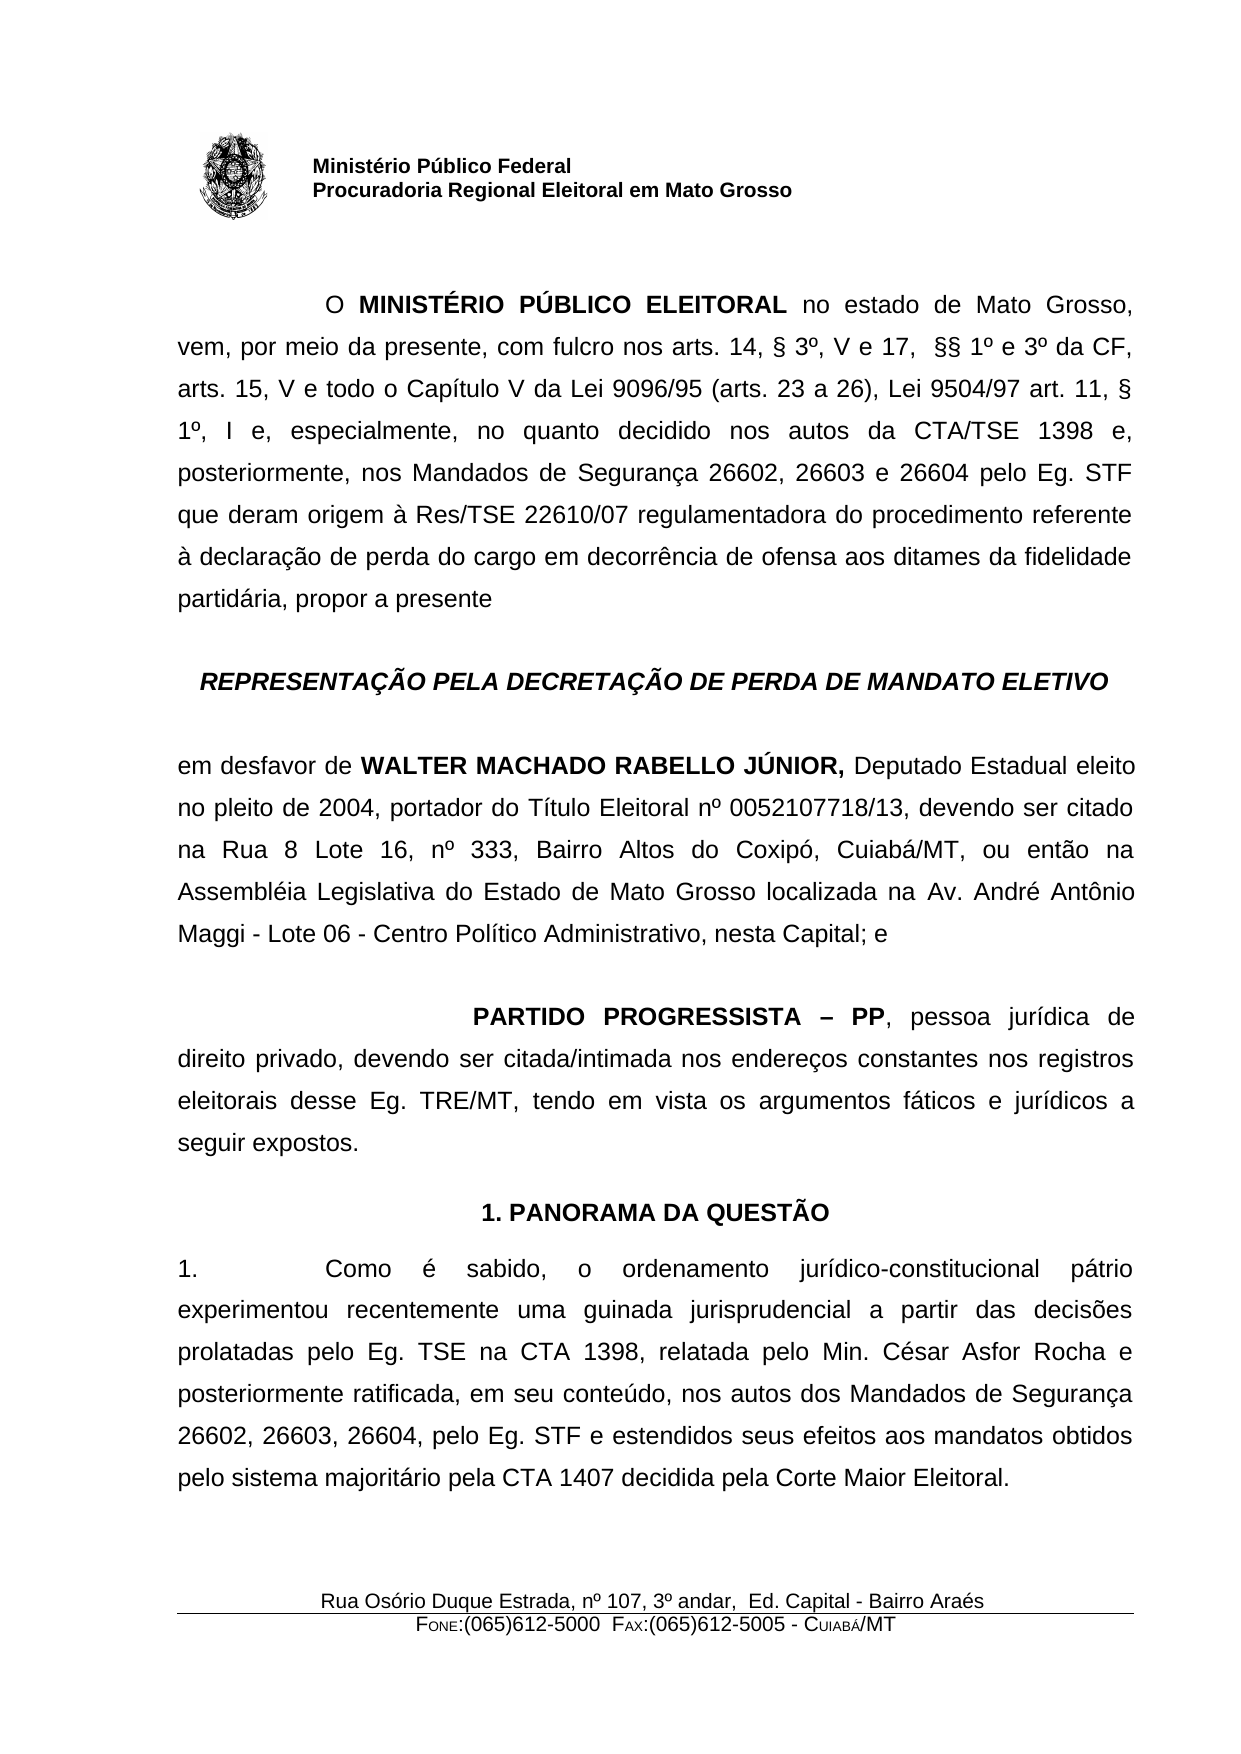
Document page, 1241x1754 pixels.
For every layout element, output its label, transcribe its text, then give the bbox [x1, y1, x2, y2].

text O MINISTÉRIO PÚBLICO ELEITORAL no estado de Mato Grosso, vem, por meio da presente, com fulcro nos arts. 14, § 3º, V e 17, §§ 1º e 3º da CF, arts. 15, V e todo o Capítulo V da Lei 9096/95 (arts. 23 a 26), Lei 9504/97 art. 11, § 1º, I e, especialmente, no quanto decidido nos autos da CTA/TSE 1398 e, posteriormente, nos Mandados de Segurança 26602, 26603 e 26604 pelo Eg. STF que deram origem à Res/TSE 22610/07 regulamentadora do procedimento referente à declaração de perda do cargo em decorrência de ofensa aos ditames da fidelidade partidária, propor a presente [177, 291, 1134, 612]
text em desfavor de Walter machado rabello júnior, Deputado Estadual eleito no pleito de 2004, portador do Título Eleitoral nº 0052107718/13, devendo ser citado na Rua 8 Lote 16, nº 333, Bairro Altos do Coxipó, Cuiabá/MT, ou então na Assembléia Legislativa do Estado de Mato Grosso localizada na Av. André Antônio Maggi - Lote 06 - Centro Político Administrativo, nesta Capital; e [177, 752, 1136, 947]
picture [199, 132, 268, 220]
text PARTIDO PROGRESSISTA – PP, pessoa jurídica de direito privado, devendo ser citada/intimada nos endereços constantes nos registros eleitorais desse Eg. TRE/MT, tendo em vista os argumentos fáticos e jurídicos a seguir expostos. [177, 1003, 1136, 1157]
text 1. PANORAMA DA QUESTÃO [177, 1198, 1134, 1226]
text REPRESENTAÇÃO PELA DECRETAÇÃO DE PERDA DE MANDATO ELETIVO [177, 668, 1134, 696]
text 1. Como é sabido, o ordenamento jurídico-constitucional pátrio experimentou recentemente uma guinada jurisprudencial a partir das decisões prolatadas pelo Eg. TSE na CTA 1398, relatada pelo Min. César Asfor Rocha e posteriormente ratificada, em seu conteúdo, nos autos dos Mandados de Segurança 26602, 26603, 26604, pelo Eg. STF e estendidos seus efeitos aos mandatos obtidos pelo sistema majoritário pela CTA 1407 decidida pela Corte Maior Eleitoral. [177, 1254, 1134, 1492]
